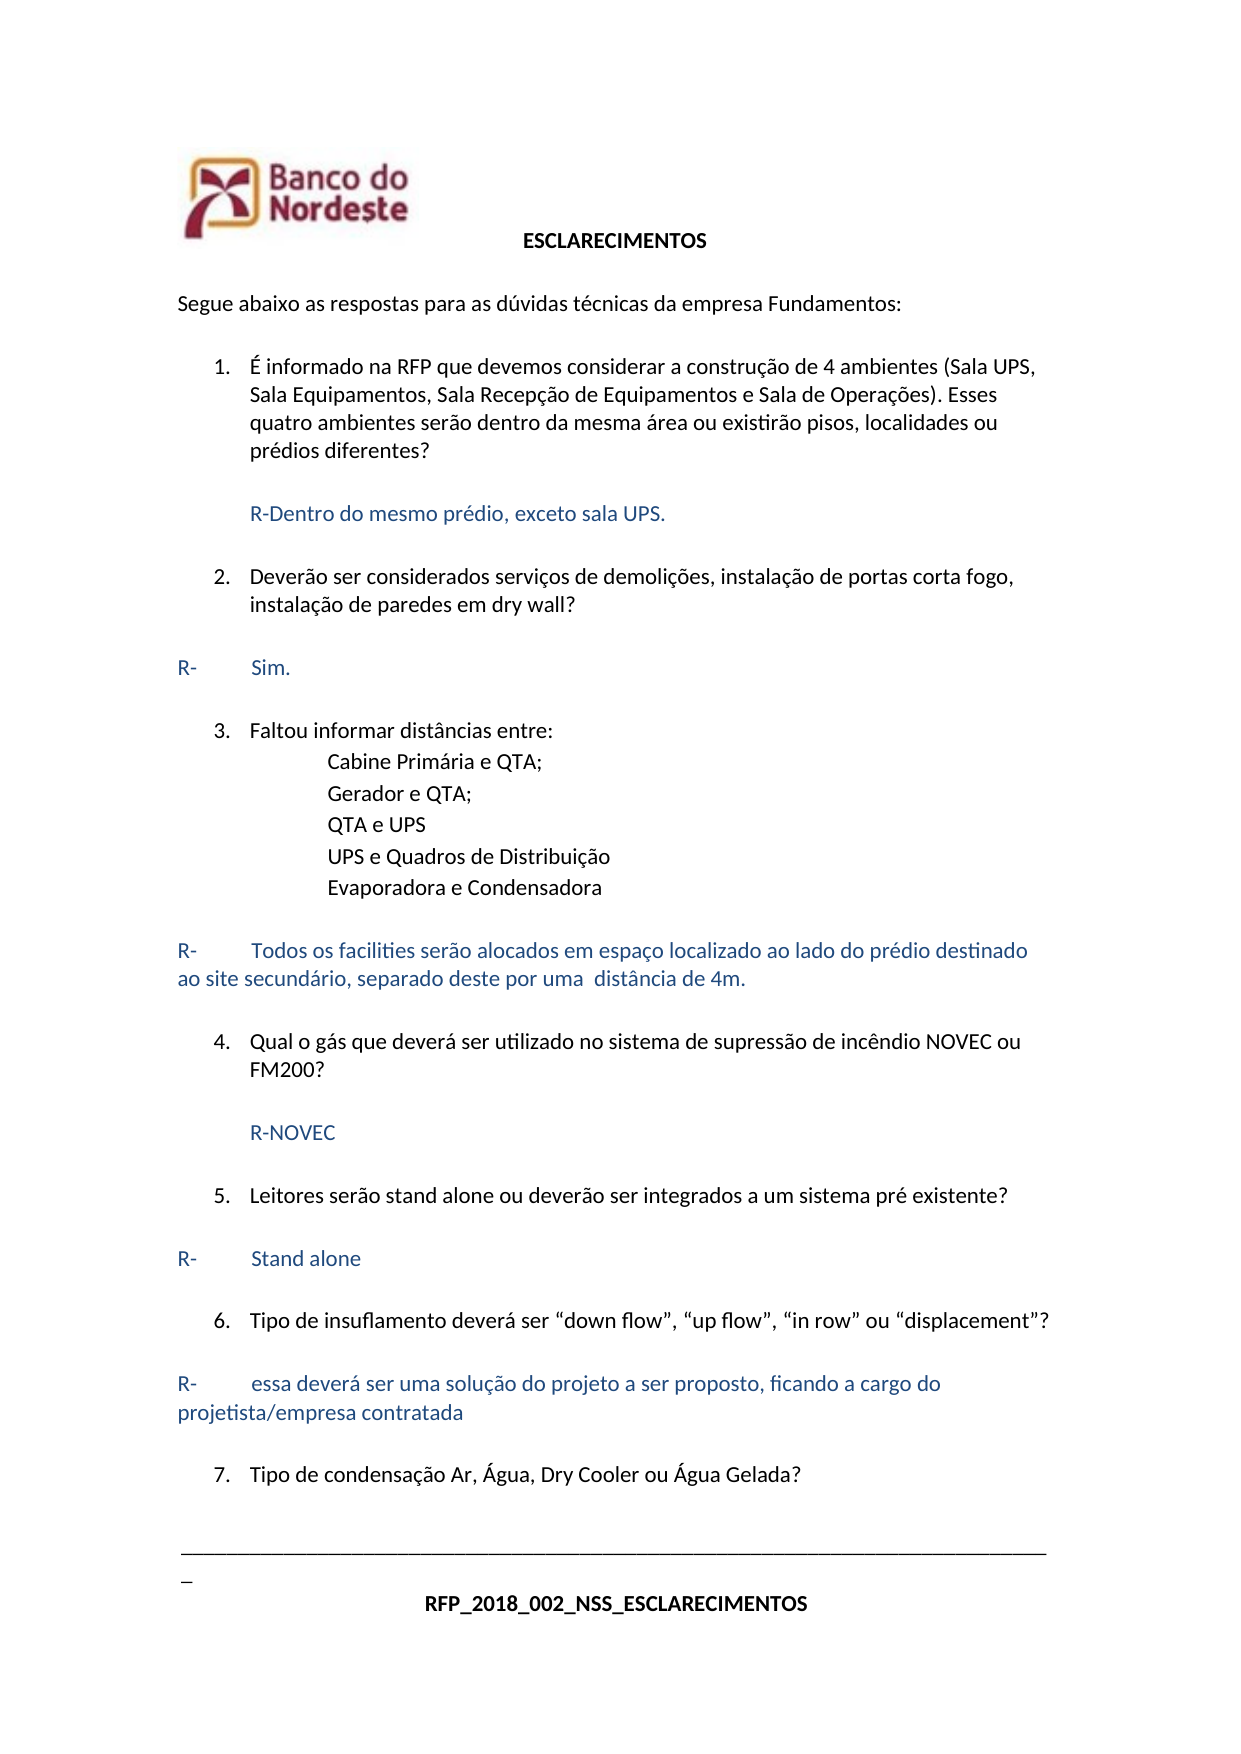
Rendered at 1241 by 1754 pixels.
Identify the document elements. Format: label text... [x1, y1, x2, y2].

text R-Dentro do mesmo prédio, exceto sala UPS. [249, 499, 1055, 527]
text R-NOVEC [249, 1118, 1055, 1146]
list Sim. [177, 653, 1055, 681]
text Segue abaixo as respostas para as dúvidas técnicas da empresa Fundamentos: [177, 289, 1055, 317]
text Cabine Primária e QTA; [327, 747, 1055, 776]
list Tipo de condensação Ar, Água, Dry Cooler ou Água Gelada? [213, 1460, 1055, 1488]
text Evaporadora e Condensadora [327, 873, 1055, 901]
list É informado na RFP que devemos considerar a construção de 4 ambientes (Sala UPS, Sala Equipamentos, Sala Recepção de Equipamentos e Sala de Operações). Esses quatro ambientes serão dentro da mesma área ou existirão pisos, localidades ou prédios diferentes? [213, 352, 1055, 465]
list Stand alone [177, 1244, 1055, 1272]
list Qual o gás que deverá ser utilizado no sistema de supressão de incêndio NOVEC ou FM200? [213, 1027, 1055, 1083]
text Gerador e QTA; [327, 779, 1055, 807]
text UPS e Quadros de Distribuição [327, 842, 1055, 870]
list Deverão ser considerados serviços de demolições, instalação de portas corta fogo, instalação de paredes em dry wall? [213, 562, 1055, 618]
list Tipo de insuflamento deverá ser “down flow”, “up flow”, “in row” ou “displacement”? [213, 1307, 1055, 1335]
list Leitores serão stand alone ou deverão ser integrados a um sistema pré existente? [213, 1181, 1055, 1209]
list Faltou informar distâncias entre: [213, 716, 1055, 744]
picture [177, 147, 420, 249]
list Todos os facilities serão alocados em espaço localizado ao lado do prédio destinado ao site secundário, separado deste por uma distância de 4m. [177, 936, 1055, 992]
text QTA e UPS [327, 810, 1055, 838]
list essa deverá ser uma solução do projeto a ser proposto, ficando a cargo do projetista/empresa contratada [177, 1369, 1055, 1426]
text ESCLARECIMENTOS [177, 147, 1055, 254]
